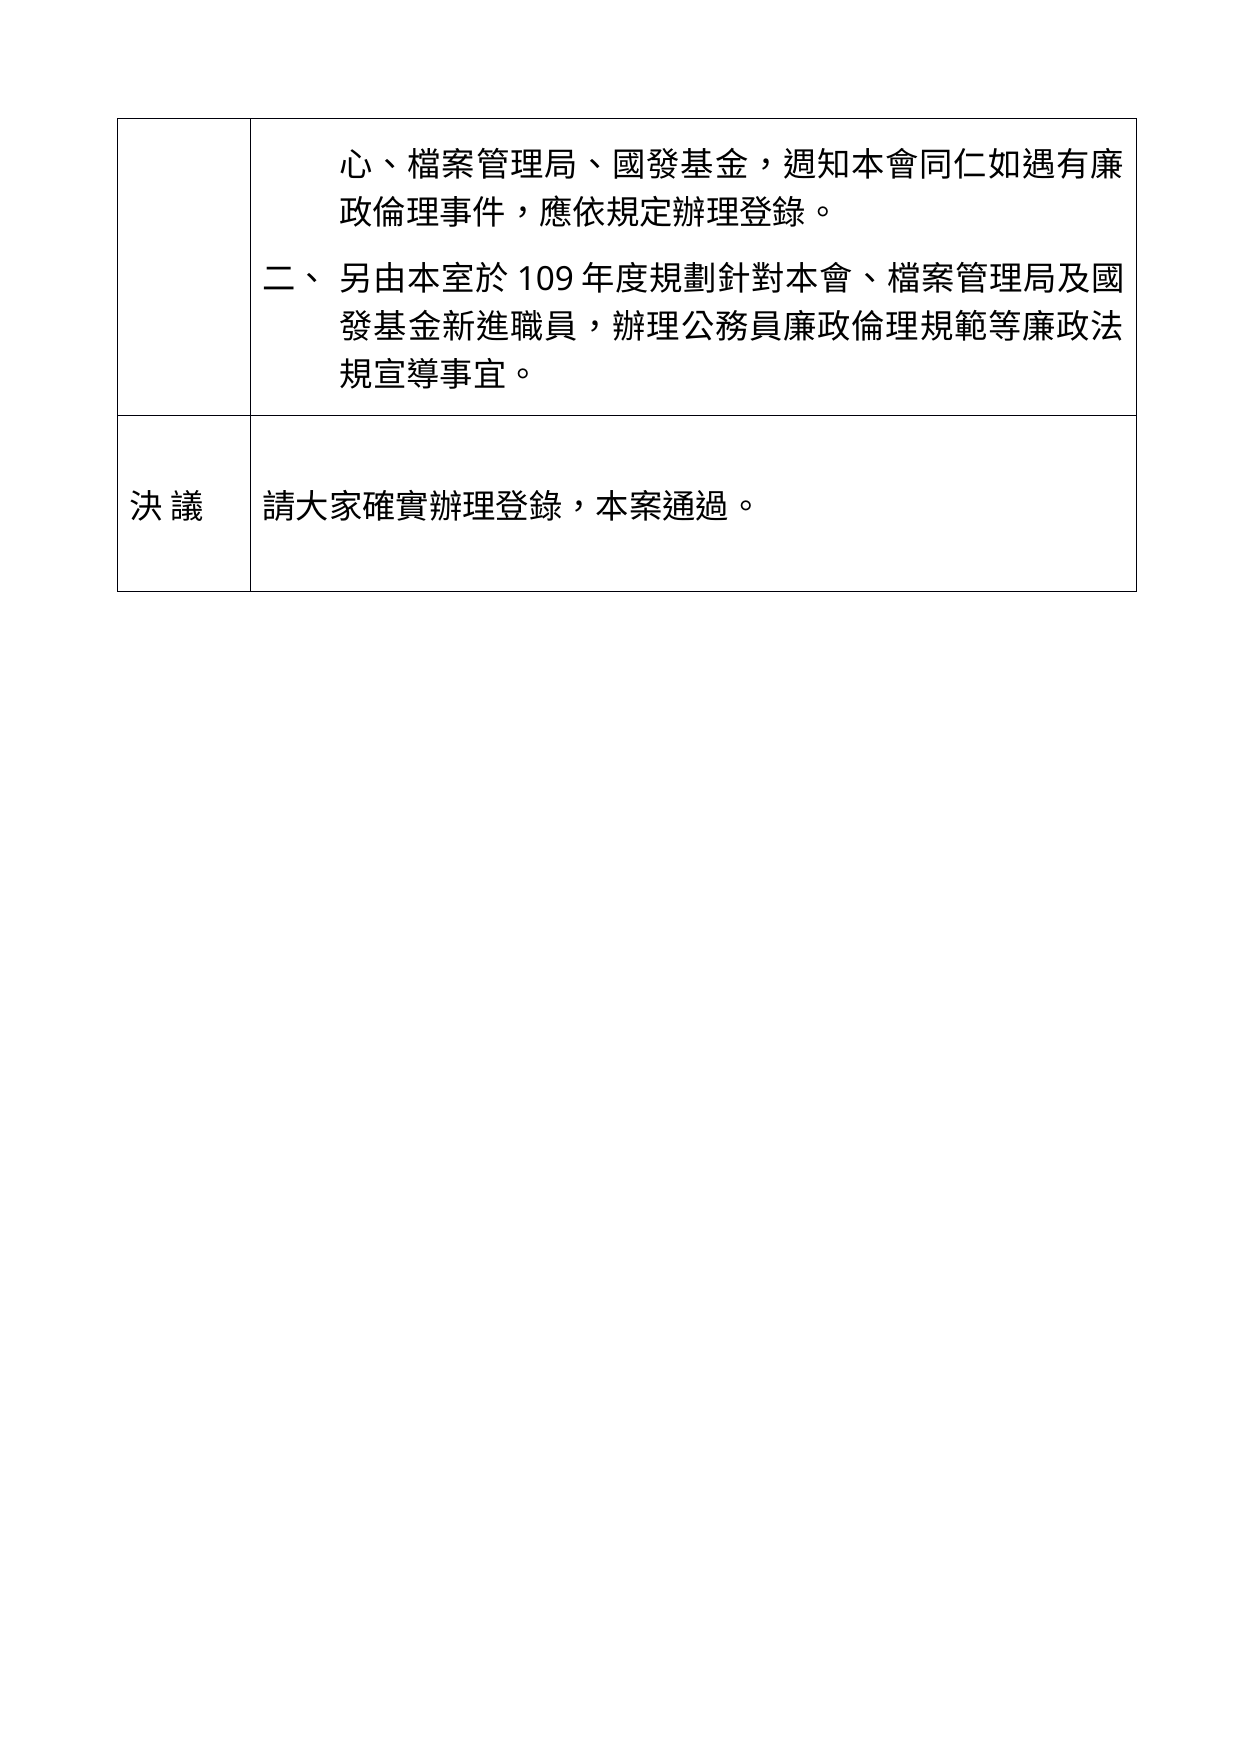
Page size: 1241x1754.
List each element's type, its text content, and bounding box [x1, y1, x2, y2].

table_cell 心、檔案管理局、國發基金，週知本會同仁如遇有廉政倫理事件，應依規定辦理登錄。 另由本室於109年度規劃針對本會、檔案管理局及國發基金新進職員，辦理公務員廉政倫理規範等廉政法規宣導事宜。 [251, 119, 1136, 415]
table_cell [118, 119, 250, 415]
table_cell 決 議 [118, 416, 250, 591]
table_cell 請大家確實辦理登錄，本案通過。 [251, 416, 1136, 591]
